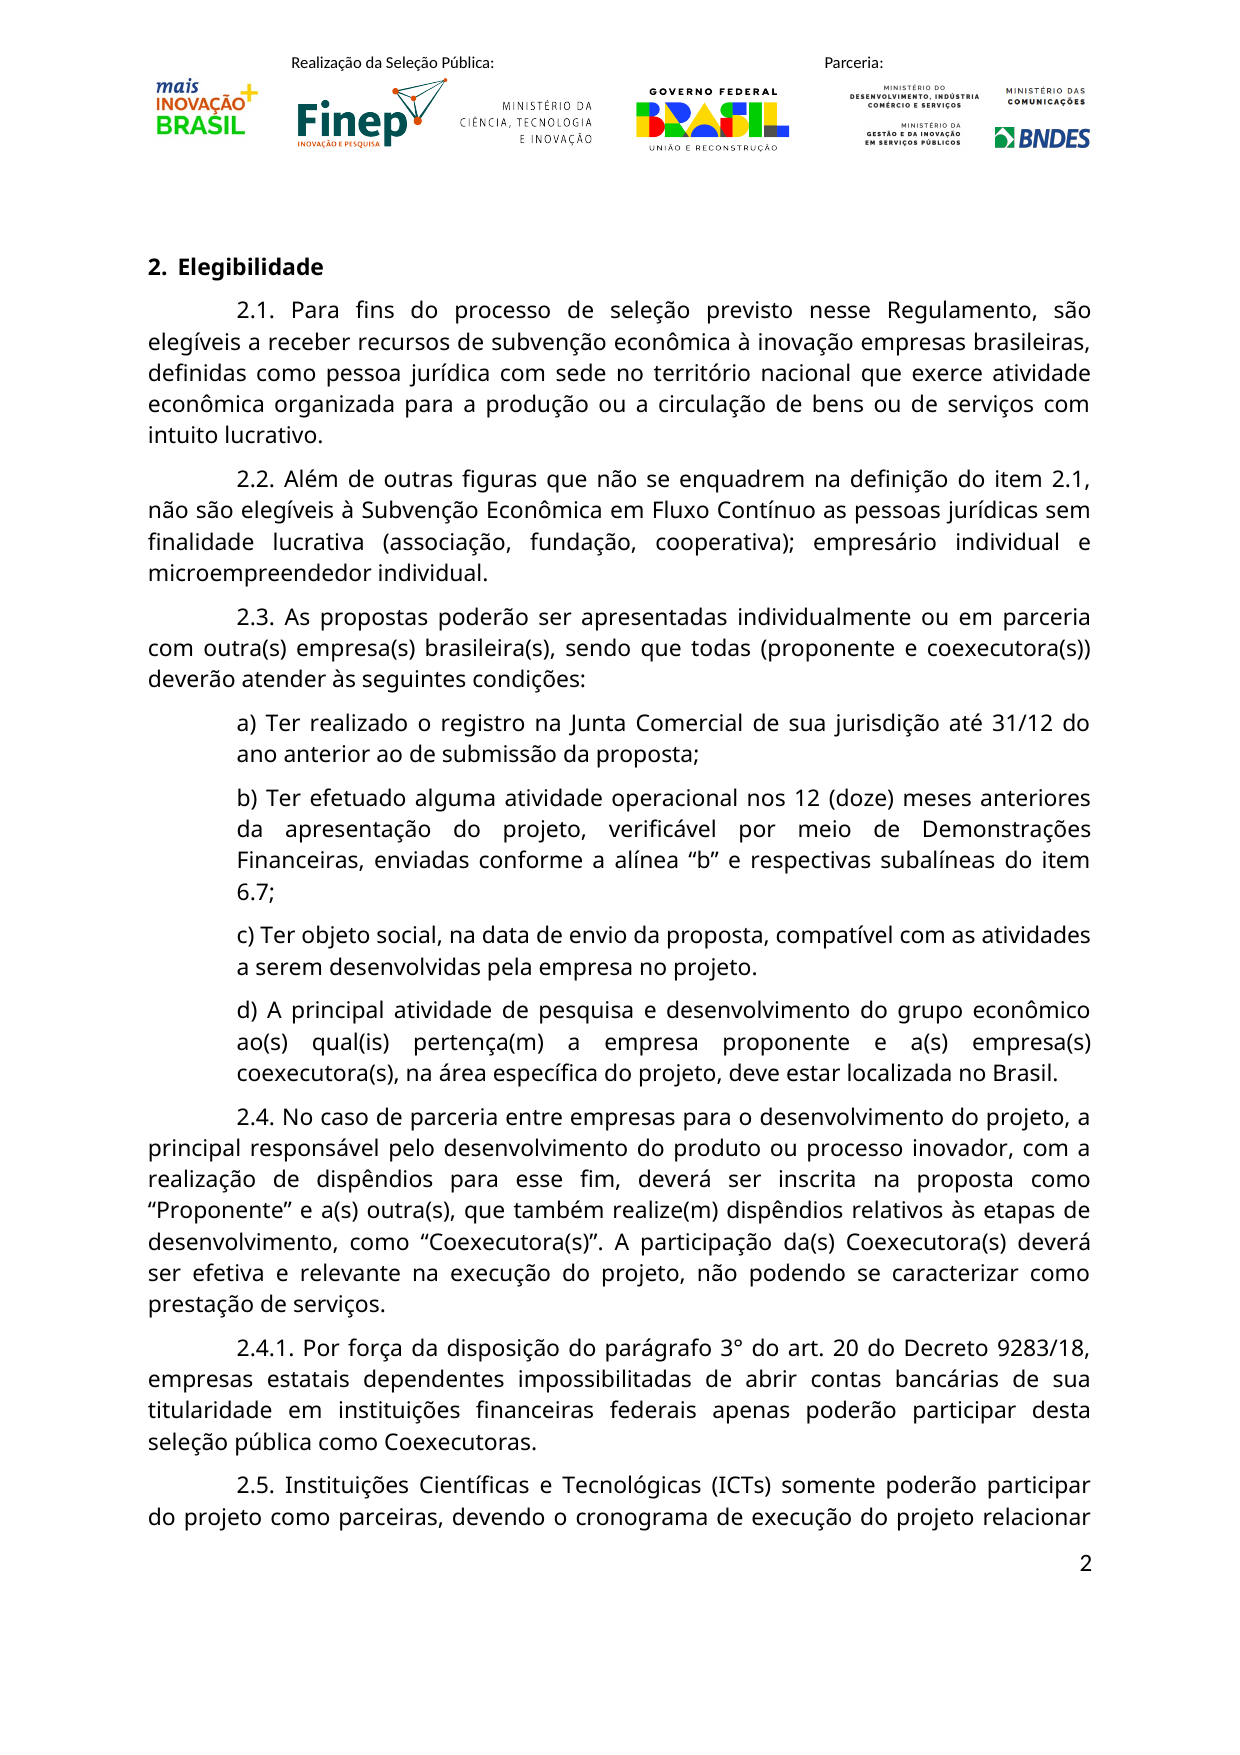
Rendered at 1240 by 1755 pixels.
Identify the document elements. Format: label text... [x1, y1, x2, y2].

text a) Ter realizado o registro na Junta Comercial de sua jurisdição até 31/12 do ano anterior ao de submissão da proposta; [236, 707, 1092, 769]
text 2.4.1. Por força da disposição do parágrafo 3° do art. 20 do Decreto 9283/18, empresas estatais dependentes impossibilitadas de abrir contas bancárias de sua titularidade em instituições financeiras federais apenas poderão participar desta seleção pública como Coexecutoras. [148, 1332, 1092, 1457]
list Elegibilidade [148, 251, 1092, 282]
text 2.3. As propostas poderão ser apresentadas individualmente ou em parceria com outra(s) empresa(s) brasileira(s), sendo que todas (proponente e coexecutora(s)) deverão atender às seguintes condições: [148, 601, 1092, 694]
text 2.2. Além de outras figuras que não se enquadrem na definição do item 2.1, não são elegíveis à Subvenção Econômica em Fluxo Contínuo as pessoas jurídicas sem finalidade lucrativa (associação, fundação, cooperativa); empresário individual e microempreendedor individual. [148, 463, 1092, 588]
text d) A principal atividade de pesquisa e desenvolvimento do grupo econômico ao(s) qual(is) pertença(m) a empresa proponente e a(s) empresa(s) coexecutora(s), na área específica do projeto, deve estar localizada no Brasil. [236, 994, 1092, 1088]
text b) Ter efetuado alguma atividade operacional nos 12 (doze) meses anteriores da apresentação do projeto, verificável por meio de Demonstrações Financeiras, enviadas conforme a alínea “b” e respectivas subalíneas do item 6.7; [236, 782, 1092, 907]
text 2.4. No caso de parceria entre empresas para o desenvolvimento do projeto, a principal responsável pelo desenvolvimento do produto ou processo inovador, com a realização de dispêndios para esse fim, deverá ser inscrita na proposta como “Proponente” e a(s) outra(s), que também realize(m) dispêndios relativos às etapas de desenvolvimento, como “Coexecutora(s)”. A participação da(s) Coexecutora(s) deverá ser efetiva e relevante na execução do projeto, não podendo se caracterizar como prestação de serviços. [148, 1101, 1092, 1319]
text 2.1. Para fins do processo de seleção previsto nesse Regulamento, são elegíveis a receber recursos de subvenção econômica à inovação empresas brasileiras, definidas como pessoa jurídica com sede no território nacional que exerce atividade econômica organizada para a produção ou a circulação de bens ou de serviços com intuito lucrativo. [148, 294, 1092, 451]
text 2.5. Instituições Científicas e Tecnológicas (ICTs) somente poderão participar do projeto como parceiras, devendo o cronograma de execução do projeto relacionar [148, 1469, 1092, 1532]
text c) Ter objeto social, na data de envio da proposta, compatível com as atividades a serem desenvolvidas pela empresa no projeto. [236, 919, 1092, 982]
